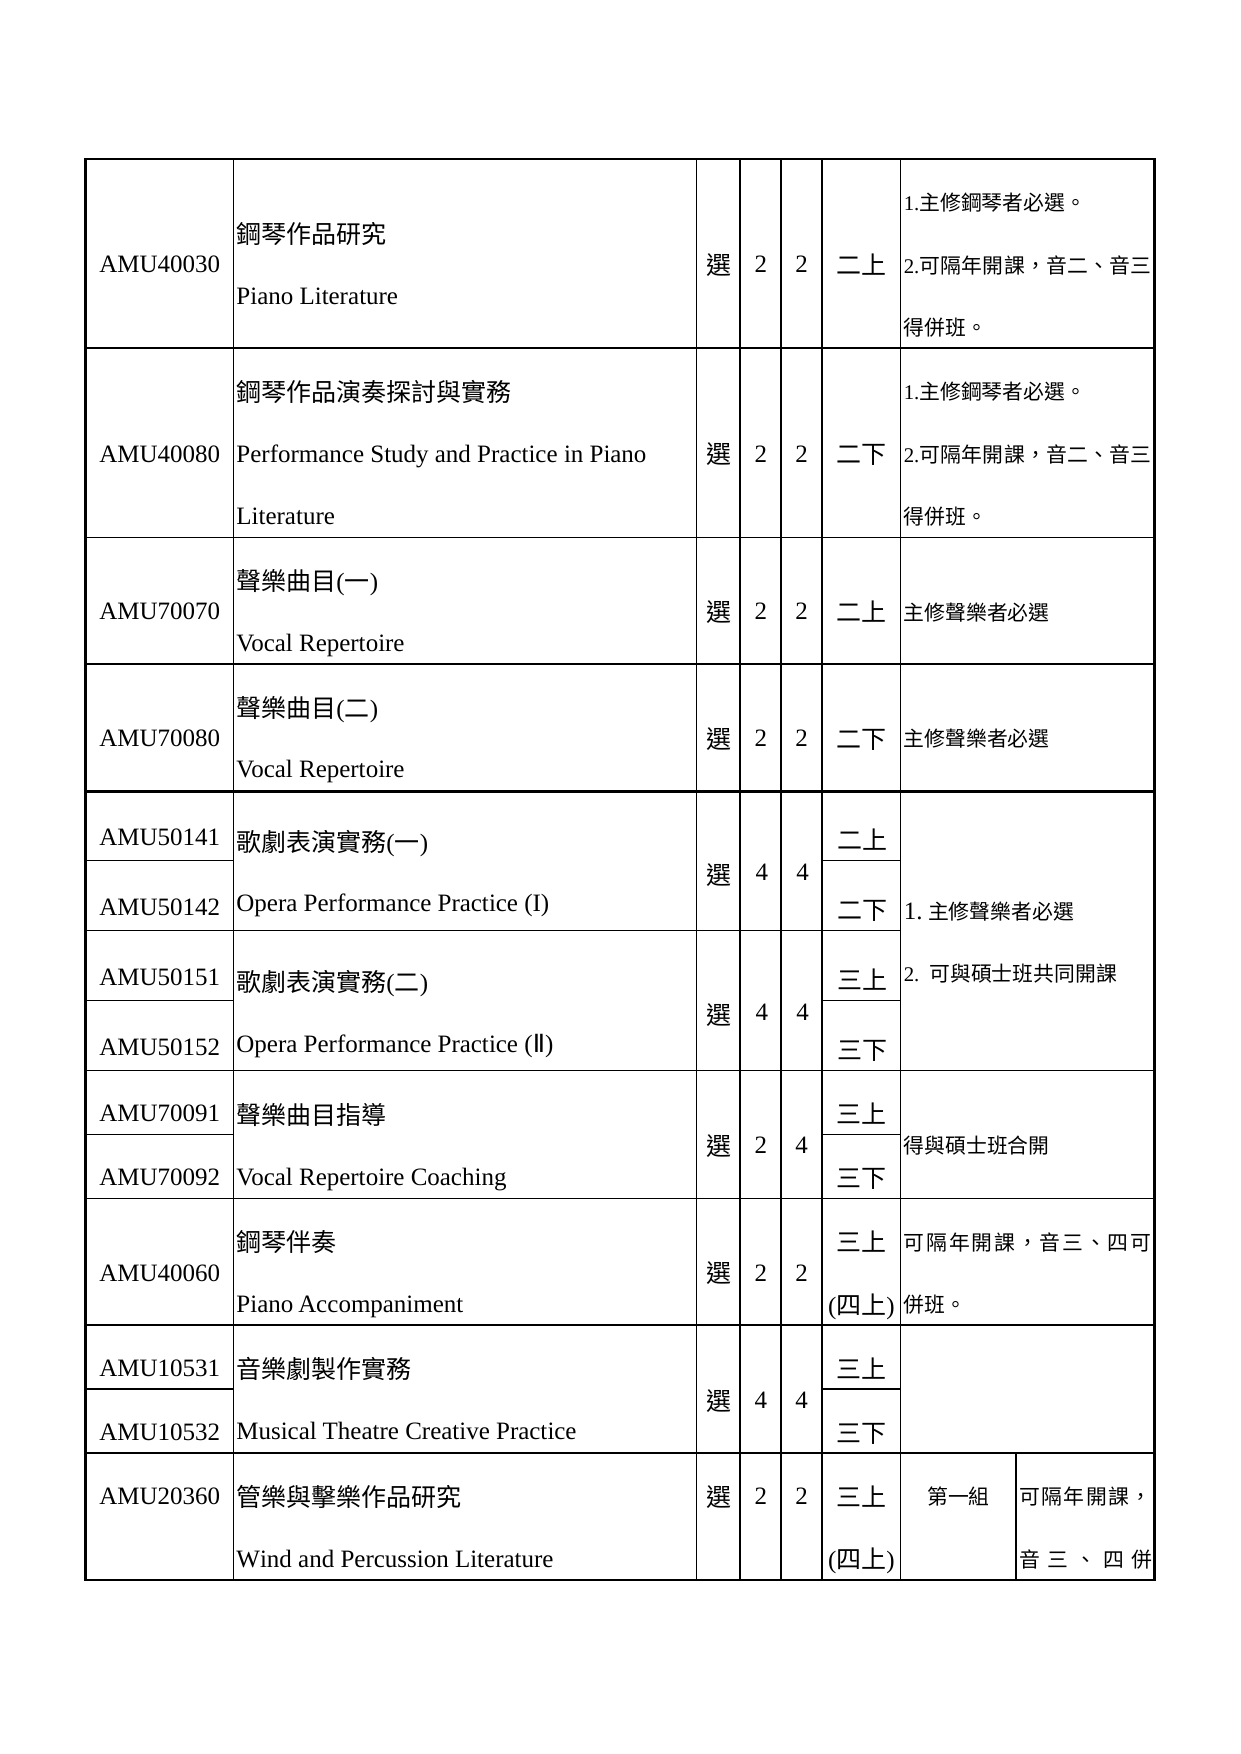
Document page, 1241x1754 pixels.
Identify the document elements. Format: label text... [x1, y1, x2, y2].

table_cell 選 [697, 538, 739, 663]
table_cell 聲樂曲目指導 Vocal Repertoire Coaching [234, 1071, 696, 1198]
table_cell 4 [782, 1326, 821, 1452]
table_cell AMU40030 [87, 160, 233, 347]
table_cell AMU50151 [87, 931, 233, 999]
table_cell 第一組 [901, 1454, 1015, 1579]
table_cell 三上 [823, 1071, 900, 1133]
table_cell 三上 (四上) [823, 1199, 900, 1324]
table_cell AMU20360 [87, 1454, 233, 1579]
table_cell 4 [782, 793, 821, 929]
table_cell 2 [741, 160, 780, 347]
table_cell 2 [741, 1454, 780, 1579]
table_cell AMU50141 [87, 793, 233, 859]
table_cell 2 [741, 538, 780, 663]
table_cell 音樂劇製作實務 Musical Theatre Creative Practice [234, 1326, 696, 1452]
table_cell 二上 [823, 160, 900, 347]
table_cell 1.主修鋼琴者必選。 2.可隔年開課，音二、音三得併班。 [901, 349, 1153, 536]
table_cell 主修聲樂者必選 [901, 665, 1153, 789]
table_cell 聲樂曲目(一) Vocal Repertoire [234, 538, 696, 663]
table_cell 可隔年開課，音三、四可併班。 [901, 1199, 1153, 1324]
table_cell AMU70070 [87, 538, 233, 663]
table_cell 2 [782, 349, 821, 536]
table_cell AMU70080 [87, 665, 233, 789]
table_cell AMU40080 [87, 349, 233, 536]
table_cell 2 [741, 349, 780, 536]
table_cell 三下 [823, 1390, 900, 1452]
table_cell 2 [782, 538, 821, 663]
table_cell 4 [741, 1326, 780, 1452]
table_cell 選 [697, 931, 739, 1069]
table_cell 2 [782, 1454, 821, 1579]
table_cell AMU10532 [87, 1390, 233, 1452]
table_cell 選 [697, 793, 739, 929]
table_cell 2 [741, 665, 780, 789]
table_cell 4 [782, 1071, 821, 1198]
table_cell 鋼琴作品演奏探討與實務 Performance Study and Practice in Piano Literature [234, 349, 696, 536]
table_cell AMU70092 [87, 1135, 233, 1198]
table_cell 主修聲樂者必選 可與碩士班共同開課 [901, 793, 1153, 1069]
table_cell 選 [697, 1199, 739, 1324]
table_cell 2 [741, 1199, 780, 1324]
table_cell 1.主修鋼琴者必選。 2.可隔年開課，音二、音三得併班。 [901, 160, 1153, 347]
table_cell 聲樂曲目(二) Vocal Repertoire [234, 665, 696, 789]
table_cell 二下 [823, 665, 900, 789]
table_cell 4 [782, 931, 821, 1069]
table_cell 主修聲樂者必選 [901, 538, 1153, 663]
table_cell 三上 [823, 931, 900, 999]
table_cell 三上 [823, 1326, 900, 1388]
table_cell 歌劇表演實務(二) Opera Performance Practice (Ⅱ) [234, 931, 696, 1069]
table_cell 三下 [823, 1001, 900, 1069]
table_cell 選 [697, 1071, 739, 1198]
table_cell [901, 1326, 1153, 1452]
table_cell 可隔年開課，音三、四併 [1017, 1454, 1153, 1579]
table_cell AMU70091 [87, 1071, 233, 1133]
table_cell 二下 [823, 861, 900, 929]
table_cell 三下 [823, 1135, 900, 1198]
table_cell AMU50152 [87, 1001, 233, 1069]
table_cell 選 [697, 1454, 739, 1579]
table_cell 4 [741, 793, 780, 929]
table_cell AMU50142 [87, 861, 233, 929]
table_cell 鋼琴作品研究 Piano Literature [234, 160, 696, 347]
table_cell 三上 (四上) [823, 1454, 900, 1579]
table_cell AMU10531 [87, 1326, 233, 1388]
table_cell AMU40060 [87, 1199, 233, 1324]
table_cell 選 [697, 665, 739, 789]
table_cell 2 [741, 1071, 780, 1198]
table_cell 2 [782, 665, 821, 789]
table_cell 2 [782, 1199, 821, 1324]
table_cell 二下 [823, 349, 900, 536]
table_cell 選 [697, 349, 739, 536]
table_cell 選 [697, 1326, 739, 1452]
table_cell 得與碩士班合開 [901, 1071, 1153, 1198]
table_cell 鋼琴伴奏 Piano Accompaniment [234, 1199, 696, 1324]
table_cell 歌劇表演實務(一) Opera Performance Practice (I) [234, 793, 696, 929]
table_cell 二上 [823, 538, 900, 663]
table_cell 選 [697, 160, 739, 347]
table_cell 2 [782, 160, 821, 347]
table_cell 4 [741, 931, 780, 1069]
table_cell 二上 [823, 793, 900, 859]
table_cell 管樂與擊樂作品研究 Wind and Percussion Literature [234, 1454, 696, 1579]
